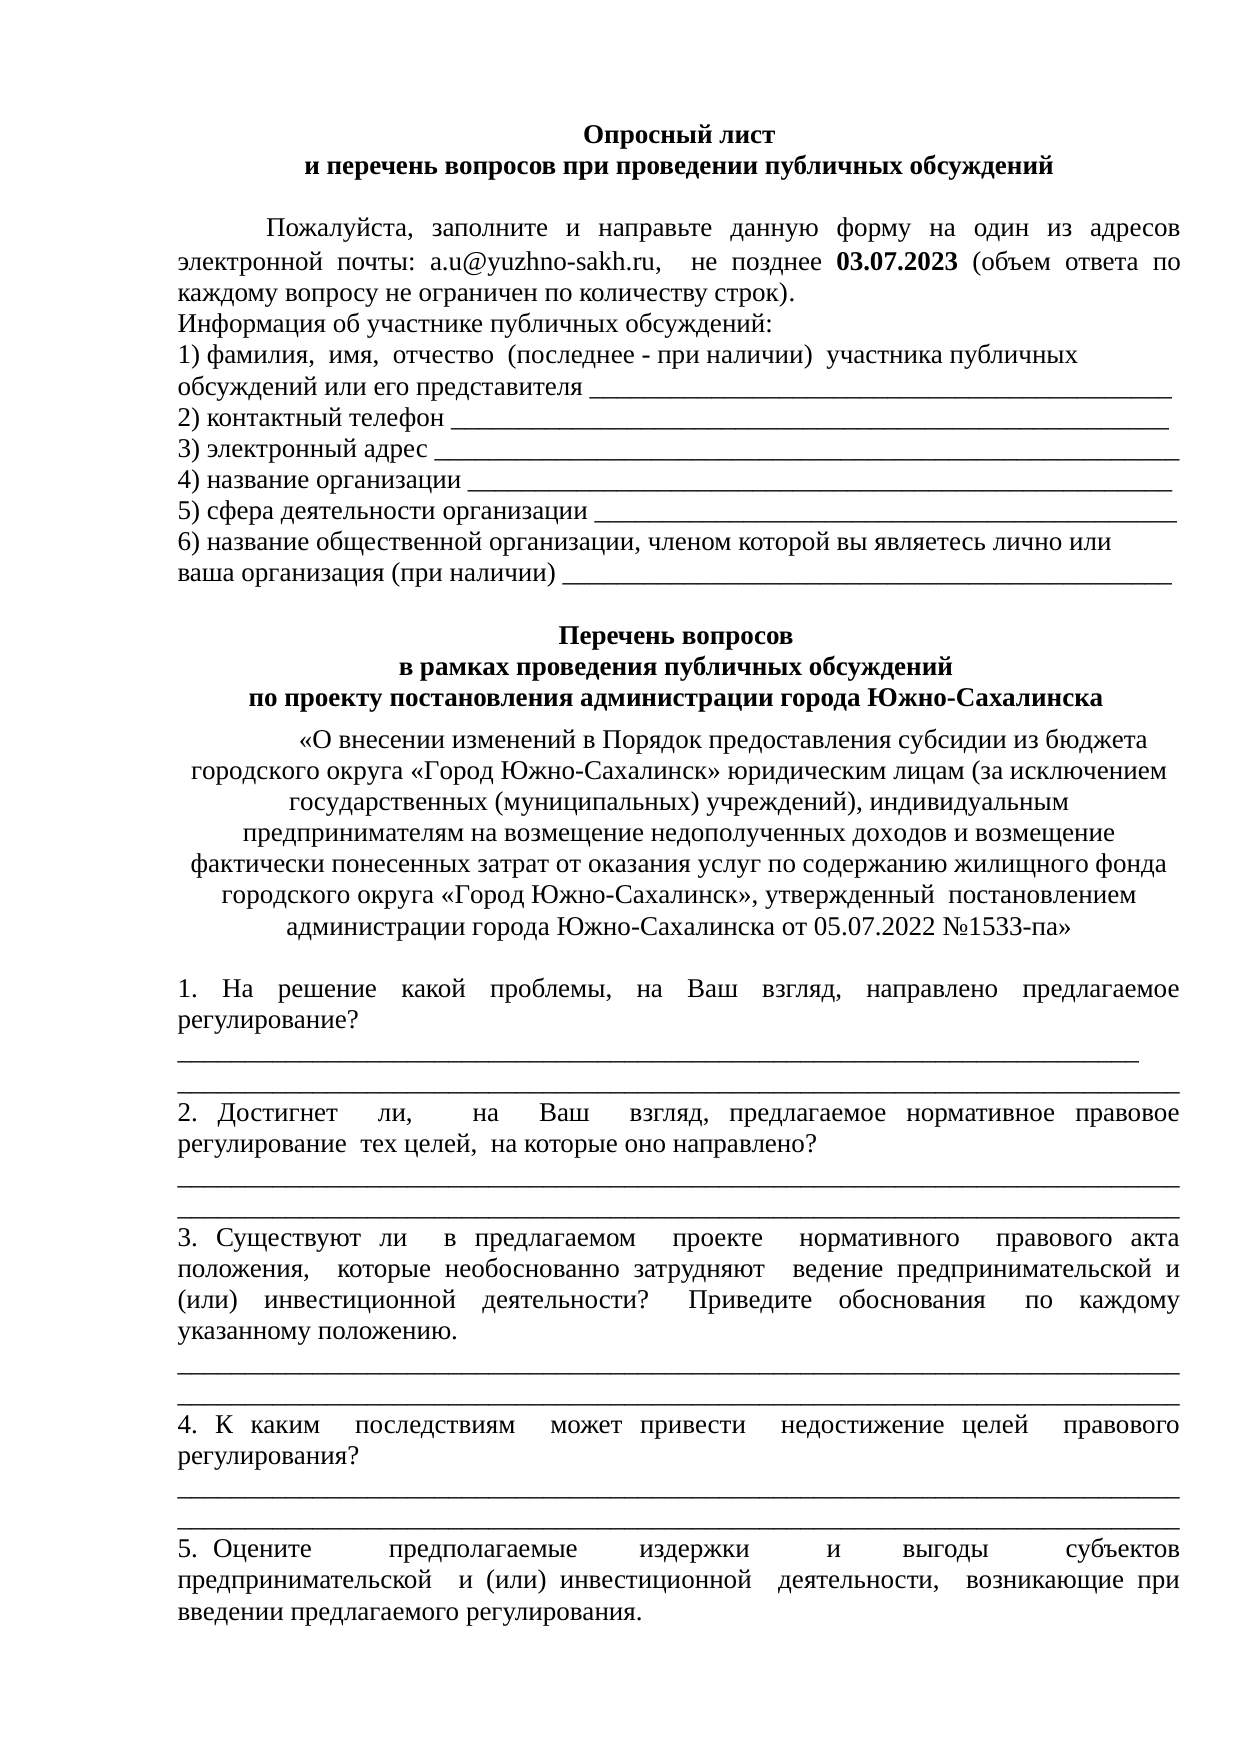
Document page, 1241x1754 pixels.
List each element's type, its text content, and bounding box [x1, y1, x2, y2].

text в рамках проведения публичных обсуждений [177, 650, 1181, 681]
text 4) название организации ____________________________________________________ [177, 463, 1181, 494]
text 1) фамилия, имя, отчество (последнее - при наличии) участника публичных [177, 338, 1181, 370]
text «О внесении изменений в Порядок предоставления субсидии из бюджета городского округа «Город Южно-Сахалинск» юридическим лицам (за исключением государственных (муниципальных) учреждений), индивидуальным предпринимателям на возмещение недополученных доходов и возмещение фактически понесенных затрат от оказания услуг по содержанию жилищного фонда городского округа «Город Южно-Сахалинск», утвержденный постановлением администрации города Южно-Сахалинска от 05.07.2022 №1533-па» [177, 723, 1181, 941]
text 1. На решение какой проблемы, на Ваш взгляд, направлено предлагаемое регулирование? _______________________________________________________________________ [177, 972, 1181, 1065]
text __________________________________________________________________________ [177, 1065, 1181, 1096]
text 6) название общественной организации, членом которой вы являетесь лично или [177, 525, 1181, 557]
text __________________________________________________________________________ [177, 1346, 1181, 1377]
text __________________________________________________________________________ [177, 1470, 1181, 1501]
text Опросный лист [177, 118, 1181, 149]
text обсуждений или его представителя ___________________________________________ [177, 370, 1181, 401]
text 4. К каким последствиям может привести недостижение целей правового регулирования? [177, 1408, 1181, 1470]
text 5) сфера деятельности организации ___________________________________________ [177, 494, 1181, 525]
text по проекту постановления администрации города Южно-Сахалинска [177, 681, 1181, 712]
text Пожалуйста, заполните и направьте данную форму на один из адресов электронной почты: a.u@yuzhno-sakh.ru, не позднее 03.07.2023 (объем ответа по каждому вопросу не ограничен по количеству строк). [177, 212, 1181, 307]
text ваша организация (при наличии) _____________________________________________ [177, 557, 1181, 588]
text __________________________________________________________________________ [177, 1159, 1181, 1190]
text 5. Оцените предполагаемые издержки и выгоды субъектов предпринимательской и (или) инвестиционной деятельности, возникающие при введении предлагаемого регулирования. [177, 1532, 1181, 1626]
text 2. Достигнет ли, на Ваш взгляд, предлагаемое нормативное правовое регулирование тех целей, на которые оно направлено? [177, 1096, 1181, 1159]
text 3. Существуют ли в предлагаемом проекте нормативного правового акта положения, которые необоснованно затрудняют ведение предпринимательской и (или) инвестиционной деятельности? Приведите обоснования по каждому указанному положению. [177, 1221, 1181, 1346]
text __________________________________________________________________________ [177, 1190, 1181, 1221]
text 2) контактный телефон _____________________________________________________ [177, 401, 1181, 432]
text 3) электронный адрес _______________________________________________________ [177, 432, 1181, 463]
text и перечень вопросов при проведении публичных обсуждений [177, 149, 1181, 180]
text __________________________________________________________________________ [177, 1501, 1181, 1532]
text Информация об участнике публичных обсуждений: [177, 307, 1181, 338]
text Перечень вопросов [177, 619, 1181, 650]
text __________________________________________________________________________ [177, 1377, 1181, 1408]
